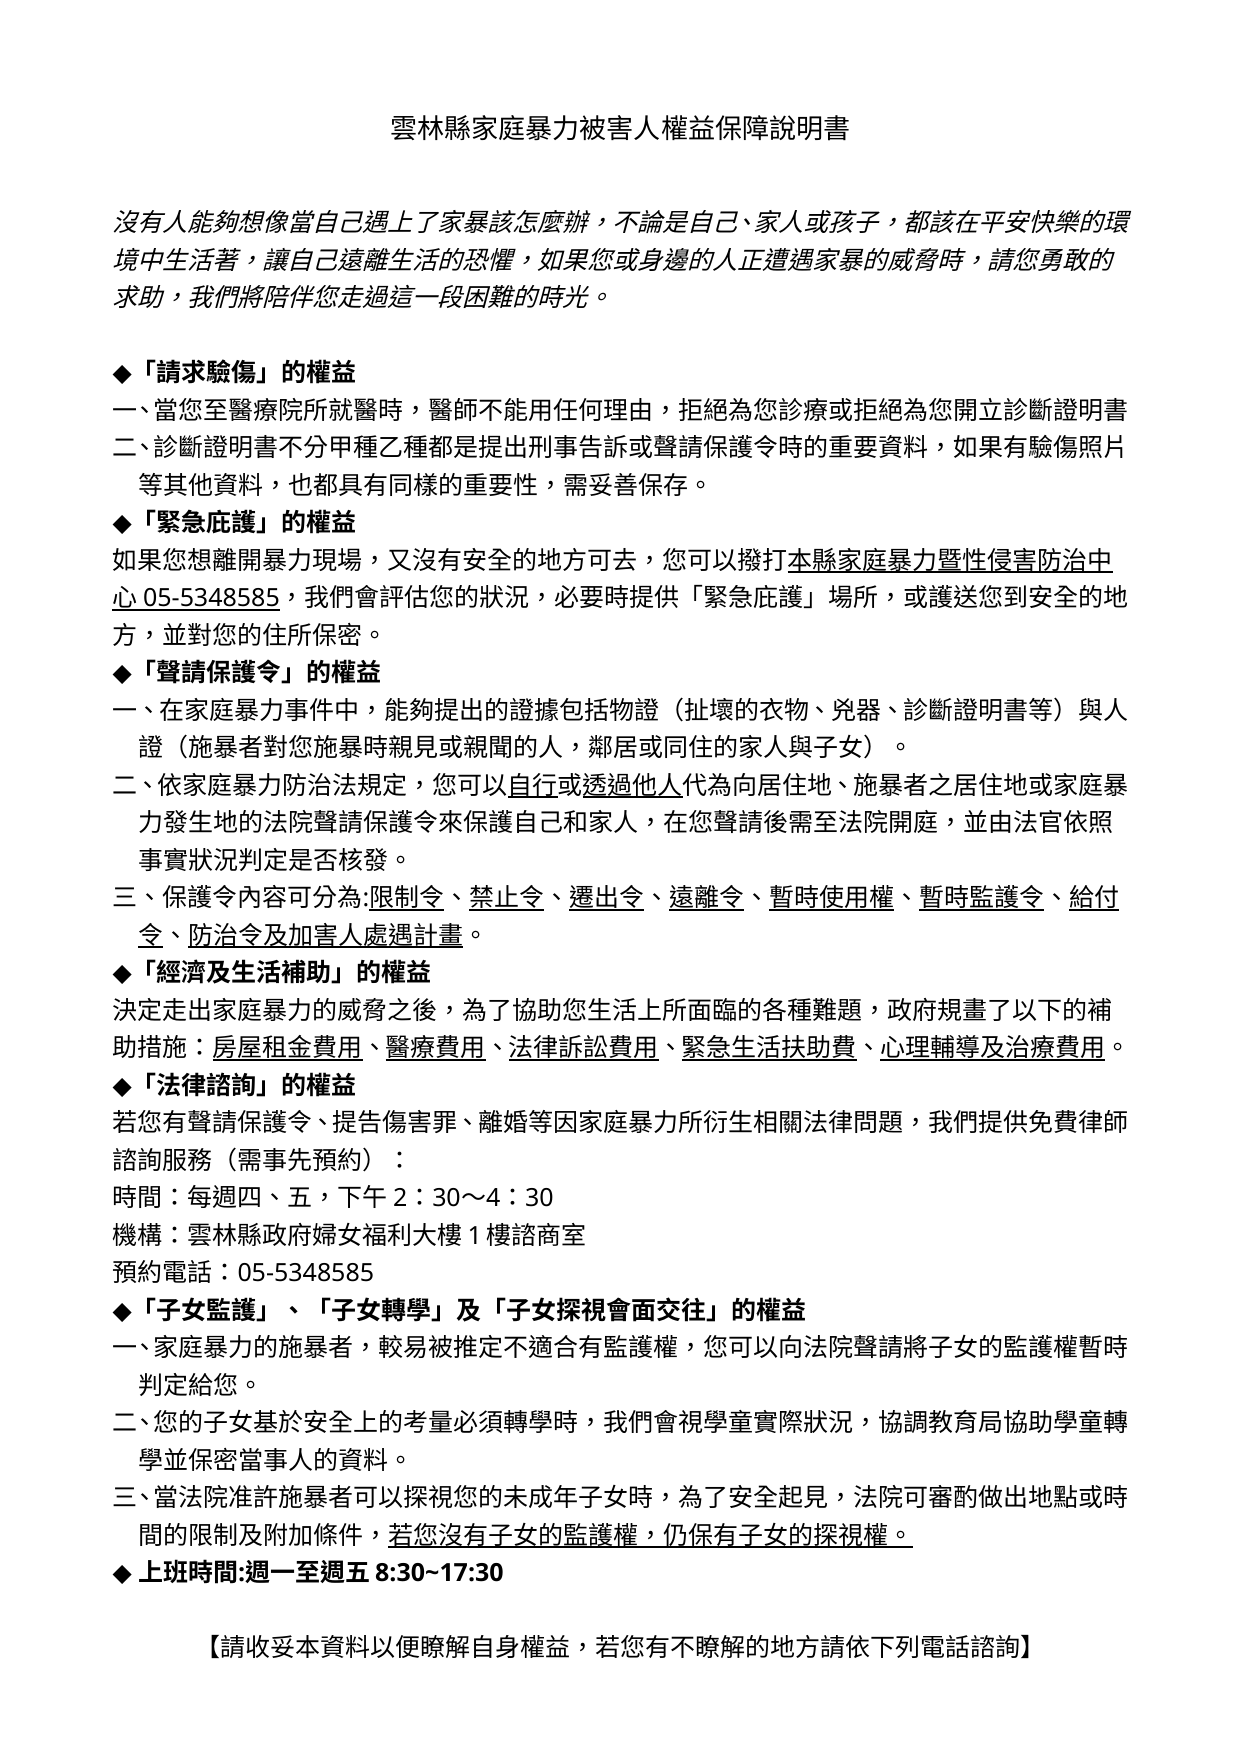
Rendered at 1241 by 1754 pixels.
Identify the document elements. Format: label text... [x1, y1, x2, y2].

text ◆ 上班時間:週一至週五8:30~17:30 [112, 1552, 1128, 1589]
text 令、防治令及加害人處遇計畫。 [112, 914, 1128, 952]
text 判定給您。 [112, 1364, 1128, 1402]
text 事實狀況判定是否核發。 [112, 839, 1128, 877]
text 證（施暴者對您施暴時親見或親聞的人，鄰居或同住的家人與子女）。 [112, 727, 1128, 764]
text 機構：雲林縣政府婦女福利大樓1樓諮商室 [112, 1214, 1128, 1252]
text 二、依家庭暴力防治法規定，您可以自行或透過他人代為向居住地、施暴者之居住地或家庭暴 [112, 764, 1128, 802]
text 時間：每週四、五，下午 2：30～4：30 [112, 1177, 1128, 1214]
text 若您有聲請保護令、提告傷害罪、離婚等因家庭暴力所衍生相關法律問題，我們提供免費律師諮詢服務（需事先預約）： [112, 1102, 1128, 1177]
text 決定走出家庭暴力的威脅之後，為了協助您生活上所面臨的各種難題，政府規畫了以下的補助措施：房屋租金費用、醫療費用、法律訴訟費用、緊急生活扶助費、心理輔導及治療費用。 [112, 989, 1128, 1064]
text 境中生活著，讓自己遠離生活的恐懼，如果您或身邊的人正遭遇家暴的威脅時，請您勇敢的求助，我們將陪伴您走過這一段困難的時光。 [112, 239, 1128, 314]
text 預約電話：05-5348585 [112, 1252, 1128, 1289]
text ◆「法律諮詢」的權益 [112, 1064, 1128, 1102]
text 沒有人能夠想像當自己遇上了家暴該怎麼辦，不論是自己、家人或孩子，都該在平安快樂的環 [112, 202, 1128, 239]
text 如果您想離開暴力現場，又沒有安全的地方可去，您可以撥打本縣家庭暴力暨性侵害防治中心 05-5348585，我們會評估您的狀況，必要時提供「緊急庇護」場所，或護送您到安全的地方，並對您的住所保密。 [112, 539, 1128, 652]
text 三、保護令內容可分為:限制令、禁止令、遷出令、遠離令、暫時使用權、暫時監護令、給付 [112, 877, 1128, 914]
text 三、當法院准許施暴者可以探視您的未成年子女時，為了安全起見，法院可審酌做出地點或時 [112, 1477, 1128, 1514]
text 一、家庭暴力的施暴者，較易被推定不適合有監護權，您可以向法院聲請將子女的監護權暫時 [112, 1327, 1128, 1364]
text 間的限制及附加條件，若您沒有子女的監護權，仍保有子女的探視權。 [112, 1514, 1128, 1552]
text 一、當您至醫療院所就醫時，醫師不能用任何理由，拒絕為您診療或拒絕為您開立診斷證明書。 [112, 389, 1128, 427]
text ◆「聲請保護令」的權益 [112, 652, 1128, 689]
text 一、在家庭暴力事件中，能夠提出的證據包括物證（扯壞的衣物、兇器、診斷證明書等）與人 [112, 689, 1128, 727]
text 二、診斷證明書不分甲種乙種都是提出刑事告訴或聲請保護令時的重要資料，如果有驗傷照片 [112, 427, 1128, 464]
text 雲林縣家庭暴力被害人權益保障說明書 [112, 89, 1128, 164]
text 力發生地的法院聲請保護令來保護自己和家人，在您聲請後需至法院開庭，並由法官依照 [112, 802, 1128, 839]
text ◆「子女監護」、「子女轉學」及「子女探視會面交往」的權益 [112, 1289, 1128, 1327]
text ◆「經濟及生活補助」的權益 [112, 952, 1128, 989]
text 【請收妥本資料以便瞭解自身權益，若您有不瞭解的地方請依下列電話諮詢】 [112, 1627, 1128, 1664]
text 學並保密當事人的資料。 [112, 1439, 1128, 1477]
text 二、您的子女基於安全上的考量必須轉學時，我們會視學童實際狀況，協調教育局協助學童轉 [112, 1402, 1128, 1439]
text ◆「緊急庇護」的權益 [112, 502, 1128, 539]
text ◆「請求驗傷」的權益 [112, 352, 1128, 389]
text 等其他資料，也都具有同樣的重要性，需妥善保存。 [112, 464, 1128, 502]
